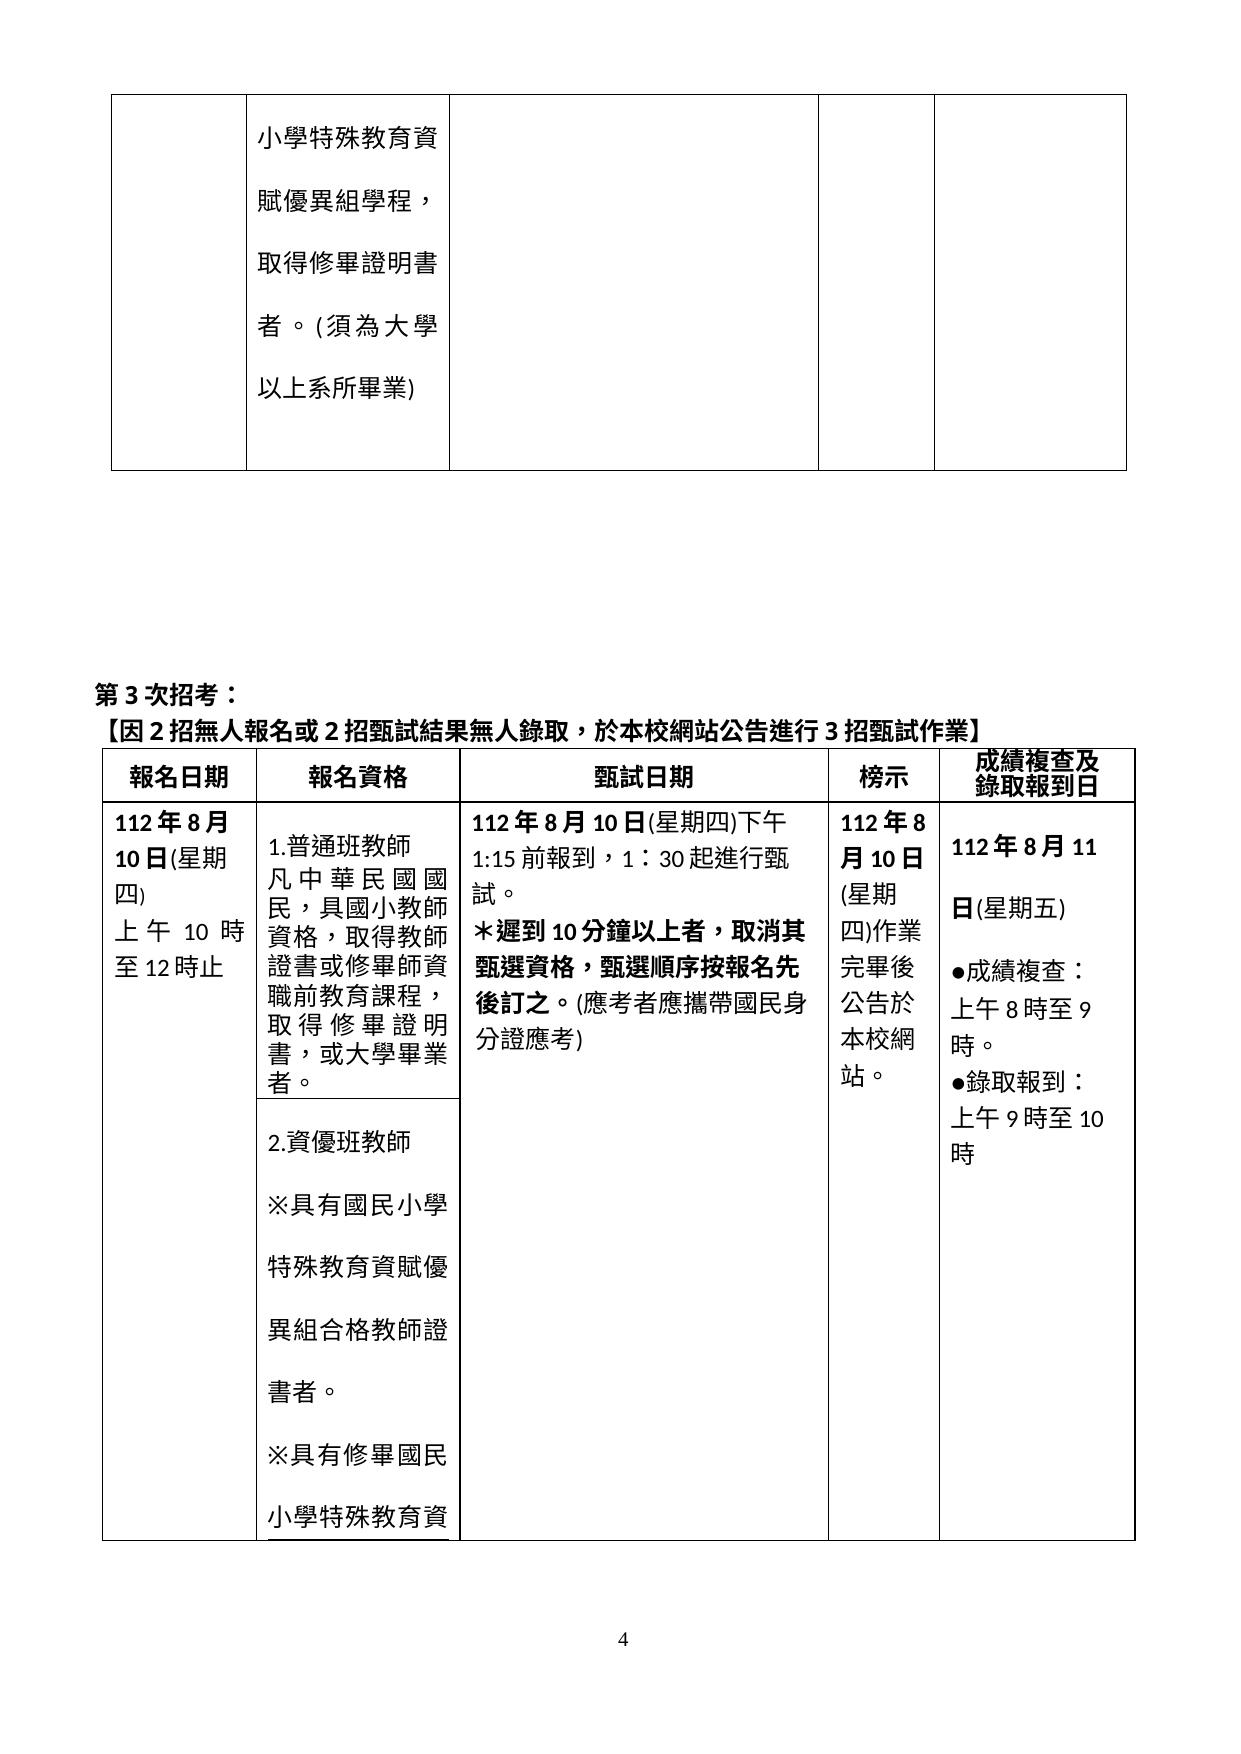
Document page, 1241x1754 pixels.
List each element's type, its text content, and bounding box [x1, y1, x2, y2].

text 第3次招考： [94, 676, 1144, 712]
table_header 甄試日期 [461, 749, 828, 801]
table_cell [450, 95, 818, 470]
table_cell 112年8月10日(星期四)下午1:15前報到，1：30起進行甄試。 ＊遲到10分鐘以上者，取消其甄選資格，甄選順序按報名先後訂之。(應考者應攜帶國民身分證應考) [461, 803, 828, 1540]
table_cell 2.資優班教師 ※具有國民小學特殊教育資賦優異組合格教師證書者。 ※具有修畢國民小學特殊教育資 [257, 1099, 459, 1540]
text 【因2招無人報名或2招甄試結果無人錄取，於本校網站公告進行3招甄試作業】 [94, 712, 1144, 748]
table_cell [112, 95, 246, 470]
table_header 榜示 [829, 749, 939, 801]
table_cell 小學特殊教育資賦優異組學程，取得修畢證明書者。(須為大學以上系所畢業) [247, 95, 449, 470]
table_cell [935, 95, 1126, 470]
table_header 成績複查及 錄取報到日 [940, 749, 1134, 801]
table_cell 112年8月11日(星期五) ●成績複查： 上午8時至9時。 ●錄取報到： 上午9時至10時 [940, 803, 1134, 1540]
table_cell 1.普通班教師 凡中華民國國民，具國小教師資格，取得教師證書或修畢師資職前教育課程，取得修畢證明書，或大學畢業者。 [449, 803, 459, 1098]
table_header 報名資格 [257, 749, 459, 801]
table_cell [819, 95, 934, 470]
table_cell 112年8月10日(星期四) 上午10時至12時止 [103, 803, 256, 1540]
table_header 報名日期 [103, 749, 256, 801]
table_cell 112年8月10日(星期四)作業完畢後公告於本校網站。 [829, 803, 939, 1540]
table_cell 1.普通班教師 凡中華民國國民，具國小教師資格，取得教師證書或修畢師資職前教育課程，取得修畢證明書，或大學畢業者。 [257, 803, 267, 1098]
